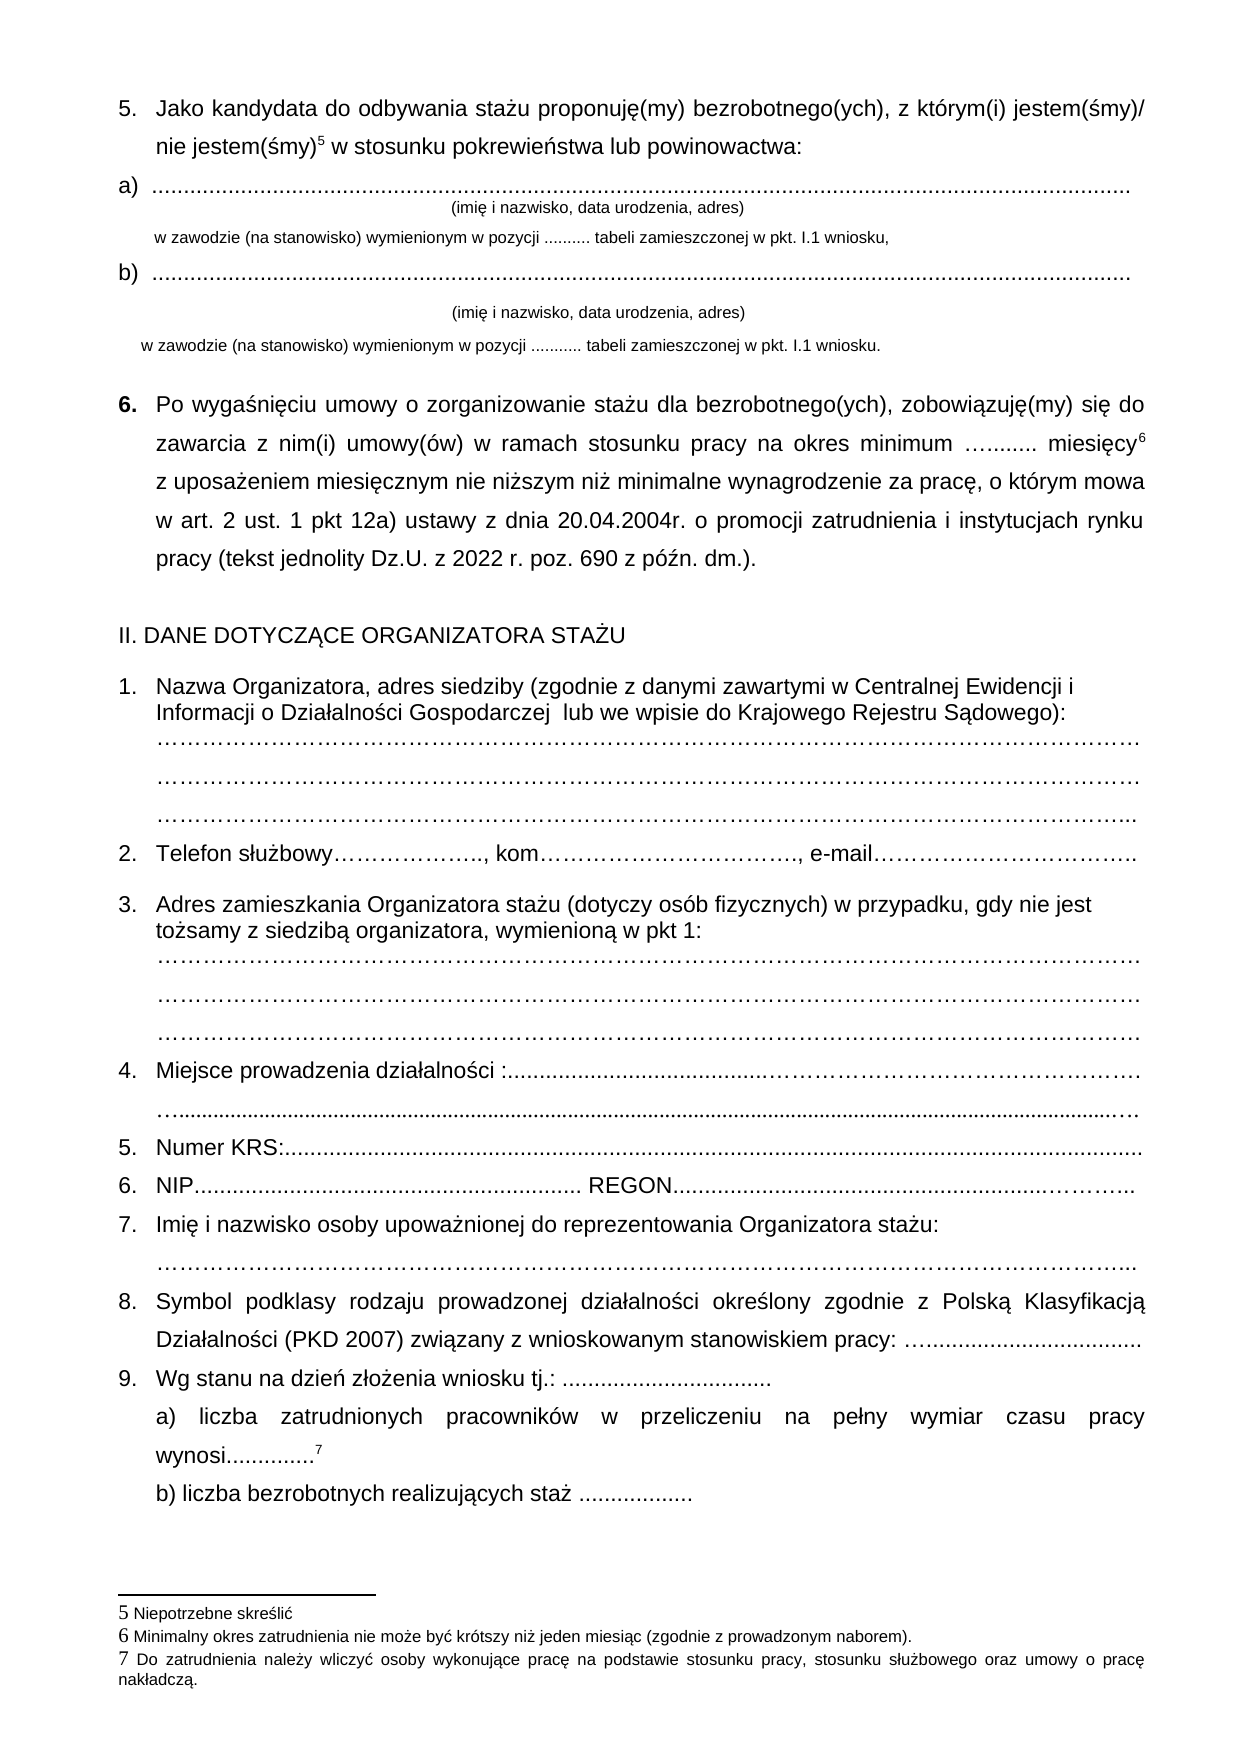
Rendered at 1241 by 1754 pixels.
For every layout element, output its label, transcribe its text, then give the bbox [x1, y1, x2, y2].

text Do zatrudnienia należy wliczyć osoby wykonujące pracę na podstawie stosunku pracy, stosunku służbowego oraz umowy o pracę nakładczą. [118, 1647, 1146, 1689]
list Po wygaśnięciu umowy o zorganizowanie stażu dla bezrobotnego(ych), zobowiązuję(my) się do zawarcia z nim(i) umowy(ów) w ramach stosunku pracy na okres minimum …........ miesięcy z uposażeniem miesięcznym nie niższym niż minimalne wynagrodzenie za pracę, o którym mowa w art. 2 ust. 1 pkt 12a) ustawy z dnia 20.04.2004r. o promocji zatrudnienia i instytucjach rynku pracy (tekst jednolity Dz.U. z 2022 r. poz. 690 z późn. dm.). [118, 392, 1146, 571]
list Symbol podklasy rodzaju prowadzonej działalności określony zgodnie z Polską Klasyfikacją Działalności (PKD 2007) związany z wnioskowanym stanowiskiem pracy: ….................................. [118, 1288, 1146, 1353]
list Niepotrzebne skreślić [118, 1601, 1146, 1624]
text b) .......................................................................................................................................................... (imię i nazwisko, data urodzenia, adres) [118, 259, 1146, 323]
list ……………………………………………………………………………………………………………………………………………………………………………………………………………………………………………………………………………………………………………………………………………………... [118, 725, 1146, 828]
list Adres zamieszkania Organizatora stażu (dotyczy osób fizycznych) w przypadku, gdy nie jest tożsamy z siedzibą organizatora, wymienioną w pkt 1: [118, 892, 1146, 943]
text w zawodzie (na stanowisko) wymienionym w pozycji ........... tabeli zamieszczonej w pkt. I.1 wniosku. [118, 336, 1146, 355]
text …...................................................................................................................................................................…. [156, 1097, 1146, 1122]
list Wg stanu na dzień złożenia wniosku tj.: ................................. [118, 1365, 1146, 1391]
list Imię i nazwisko osoby upoważnionej do reprezentowania Organizatora stażu: [118, 1212, 1146, 1237]
text ………………………………………………………………………………………………………………… [118, 943, 1146, 968]
subtitle II. DANE DOTYCZĄCE ORGANIZATORA STAŻU [118, 623, 1146, 648]
list Minimalny okres zatrudnienia nie może być krótszy niż jeden miesiąc (zgodnie z prowadzonym naborem). [118, 1624, 1146, 1647]
list ………………………………………………………………………………………………………………... [118, 1250, 1146, 1276]
text w zawodzie (na stanowisko) wymienionym w pozycji .......... tabeli zamieszczonej w pkt. I.1 wniosku, [118, 228, 1146, 247]
text a) .......................................................................................................................................................... [118, 172, 1146, 198]
list Numer KRS:....................................................................................................................................... [118, 1135, 1146, 1160]
text ………………………………………………………………………………………………………………… [118, 1020, 1146, 1045]
list Jako kandydata do odbywania stażu proponuję(my) bezrobotnego(ych), z którym(i) jestem(śmy)/ nie jestem(śmy) w stosunku pokrewieństwa lub powinowactwa: [118, 95, 1146, 159]
list Telefon służbowy……………….., kom……………………………., e-mail…………………………….. [118, 840, 1146, 866]
text a) liczba zatrudnionych pracowników w przeliczeniu na pełny wymiar czasu pracy wynosi.............. [156, 1404, 1146, 1468]
list Miejsce prowadzenia działalności :.........................................…………………………………………. [118, 1058, 1146, 1084]
list NIP............................................................. REGON...........................................................………... [118, 1173, 1146, 1199]
text (imię i nazwisko, data urodzenia, adres) [118, 198, 1146, 217]
list Nazwa Organizatora, adres siedziby (zgodnie z danymi zawartymi w Centralnej Ewidencji i Informacji o Działalności Gospodarczej lub we wpisie do Krajowego Rejestru Sądowego): [118, 674, 1146, 725]
text b) liczba bezrobotnych realizujących staż .................. [156, 1481, 1146, 1506]
text ………………………………………………………………………………………………………………… [118, 981, 1146, 1007]
